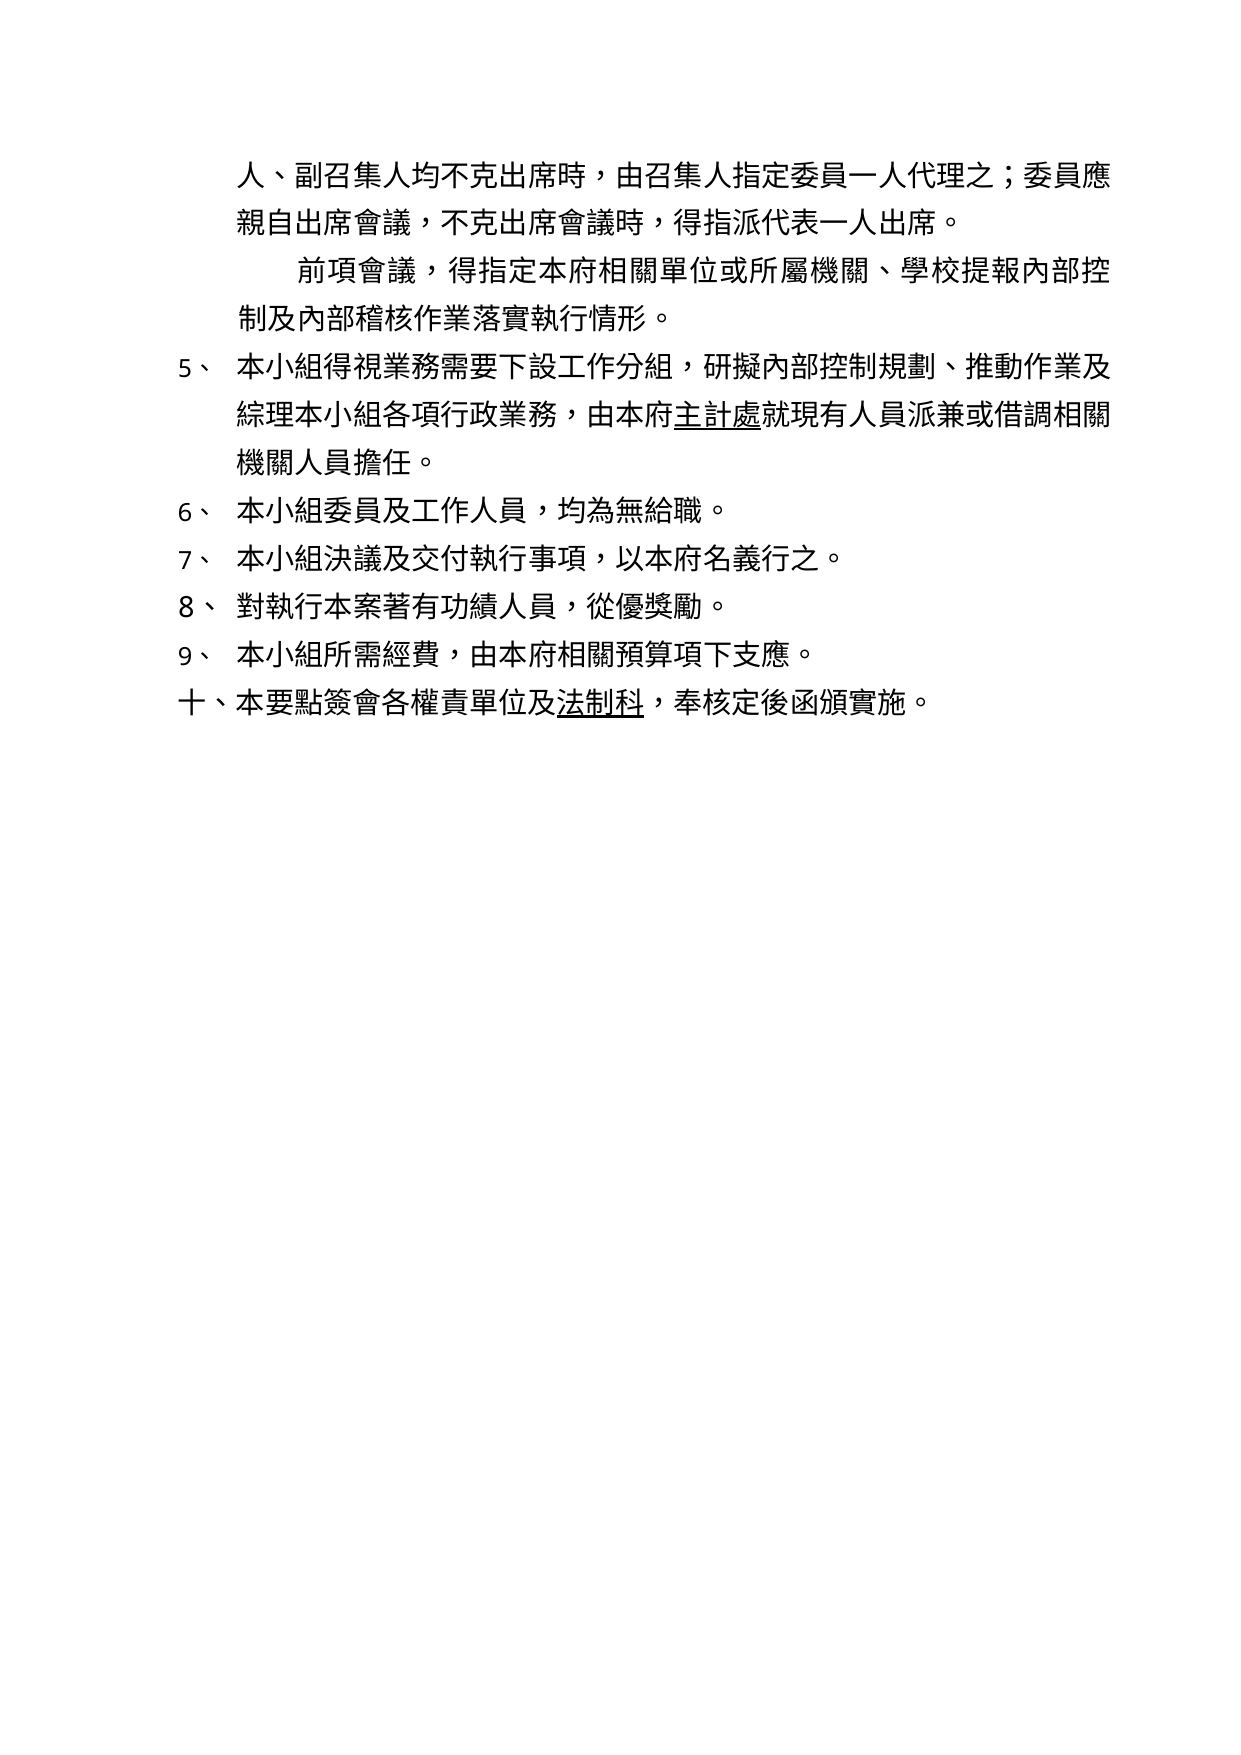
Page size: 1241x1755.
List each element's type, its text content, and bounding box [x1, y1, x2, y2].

list 本小組委員及工作人員，均為無給職。 [177, 483, 1112, 531]
list 本小組得視業務需要下設工作分組，研擬內部控制規劃、推動作業及綜理本小組各項行政業務，由本府主計處就現有人員派兼或借調相關機關人員擔任。 [177, 339, 1112, 483]
list 本小組所需經費，由本府相關預算項下支應。 [177, 627, 1112, 675]
list 人、副召集人均不克出席時，由召集人指定委員一人代理之；委員應親自出席會議，不克出席會議時，得指派代表一人出席。 [177, 148, 1112, 243]
text 前項會議，得指定本府相關單位或所屬機關、學校提報內部控制及內部稽核作業落實執行情形。 [238, 243, 1112, 339]
text 十、本要點簽會各權責單位及法制科，奉核定後函頒實施。 [177, 675, 1112, 723]
list 對執行本案著有功績人員，從優獎勵。 [177, 579, 1112, 627]
list 本小組決議及交付執行事項，以本府名義行之。 [177, 531, 1112, 579]
